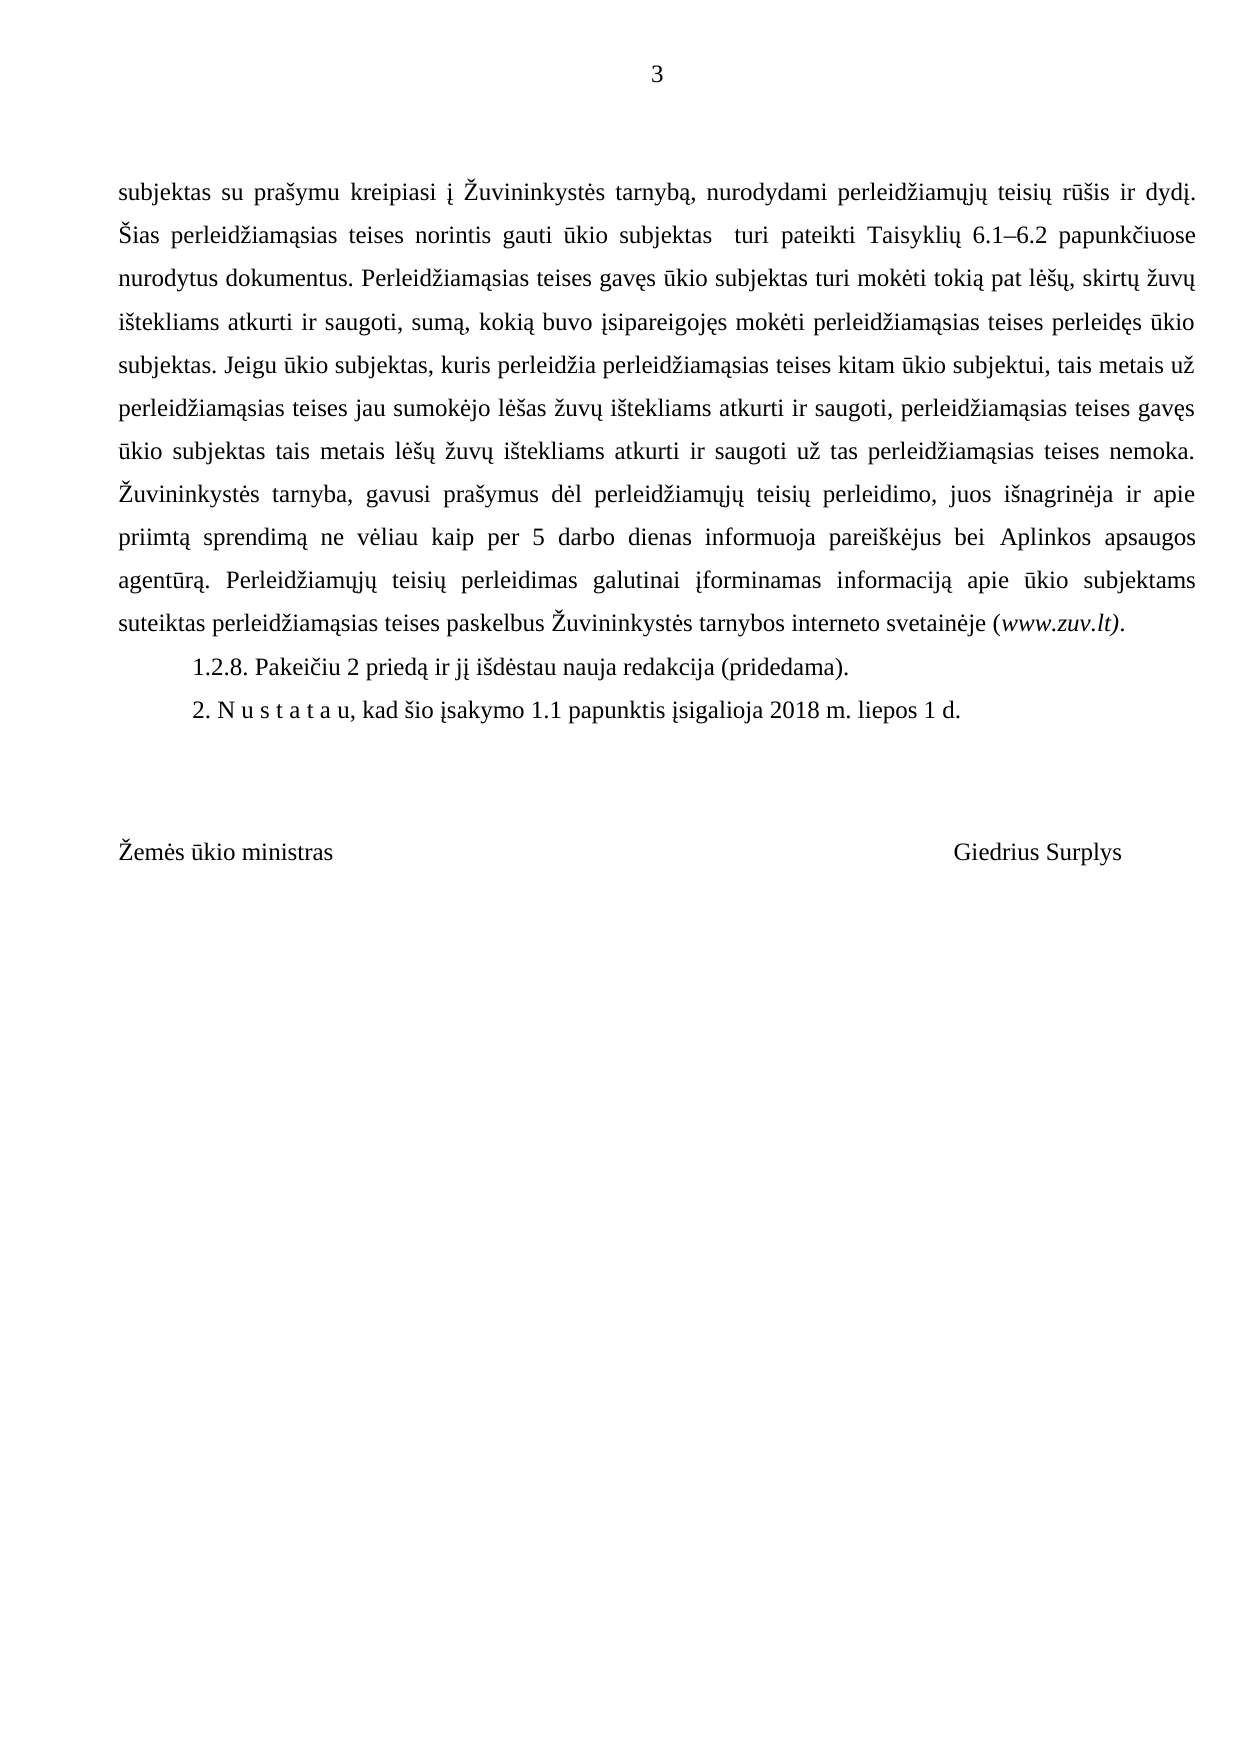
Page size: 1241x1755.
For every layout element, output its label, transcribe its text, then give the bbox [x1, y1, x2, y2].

text subjektas su prašymu kreipiasi į Žuvininkystės tarnybą, nurodydami perleidžiamųjų teisių rūšis ir dydį. Šias perleidžiamąsias teises norintis gauti ūkio subjektas turi pateikti Taisyklių 6.1–6.2 papunkčiuose nurodytus dokumentus. Perleidžiamąsias teises gavęs ūkio subjektas turi mokėti tokią pat lėšų, skirtų žuvų ištekliams atkurti ir saugoti, sumą, kokią buvo įsipareigojęs mokėti perleidžiamąsias teises perleidęs ūkio subjektas. Jeigu ūkio subjektas, kuris perleidžia perleidžiamąsias teises kitam ūkio subjektui, tais metais už perleidžiamąsias teises jau sumokėjo lėšas žuvų ištekliams atkurti ir saugoti, perleidžiamąsias teises gavęs ūkio subjektas tais metais lėšų žuvų ištekliams atkurti ir saugoti už tas perleidžiamąsias teises nemoka. Žuvininkystės tarnyba, gavusi prašymus dėl perleidžiamųjų teisių perleidimo, juos išnagrinėja ir apie priimtą sprendimą ne vėliau kaip per 5 darbo dienas informuoja pareiškėjus bei Aplinkos apsaugos agentūrą. Perleidžiamųjų teisių perleidimas galutinai įforminamas informaciją apie ūkio subjektams suteiktas perleidžiamąsias teises paskelbus Žuvininkystės tarnybos interneto svetainėje (www.zuv.lt). [118, 177, 1196, 637]
text 1.2.8. Pakeičiu 2 priedą ir jį išdėstau nauja redakcija (pridedama). [118, 652, 1196, 680]
text Žemės ūkio ministras Giedrius Surplys [118, 837, 1196, 866]
text 2. N u s t a t a u, kad šio įsakymo 1.1 papunktis įsigalioja 2018 m. liepos 1 d. [118, 695, 1196, 723]
